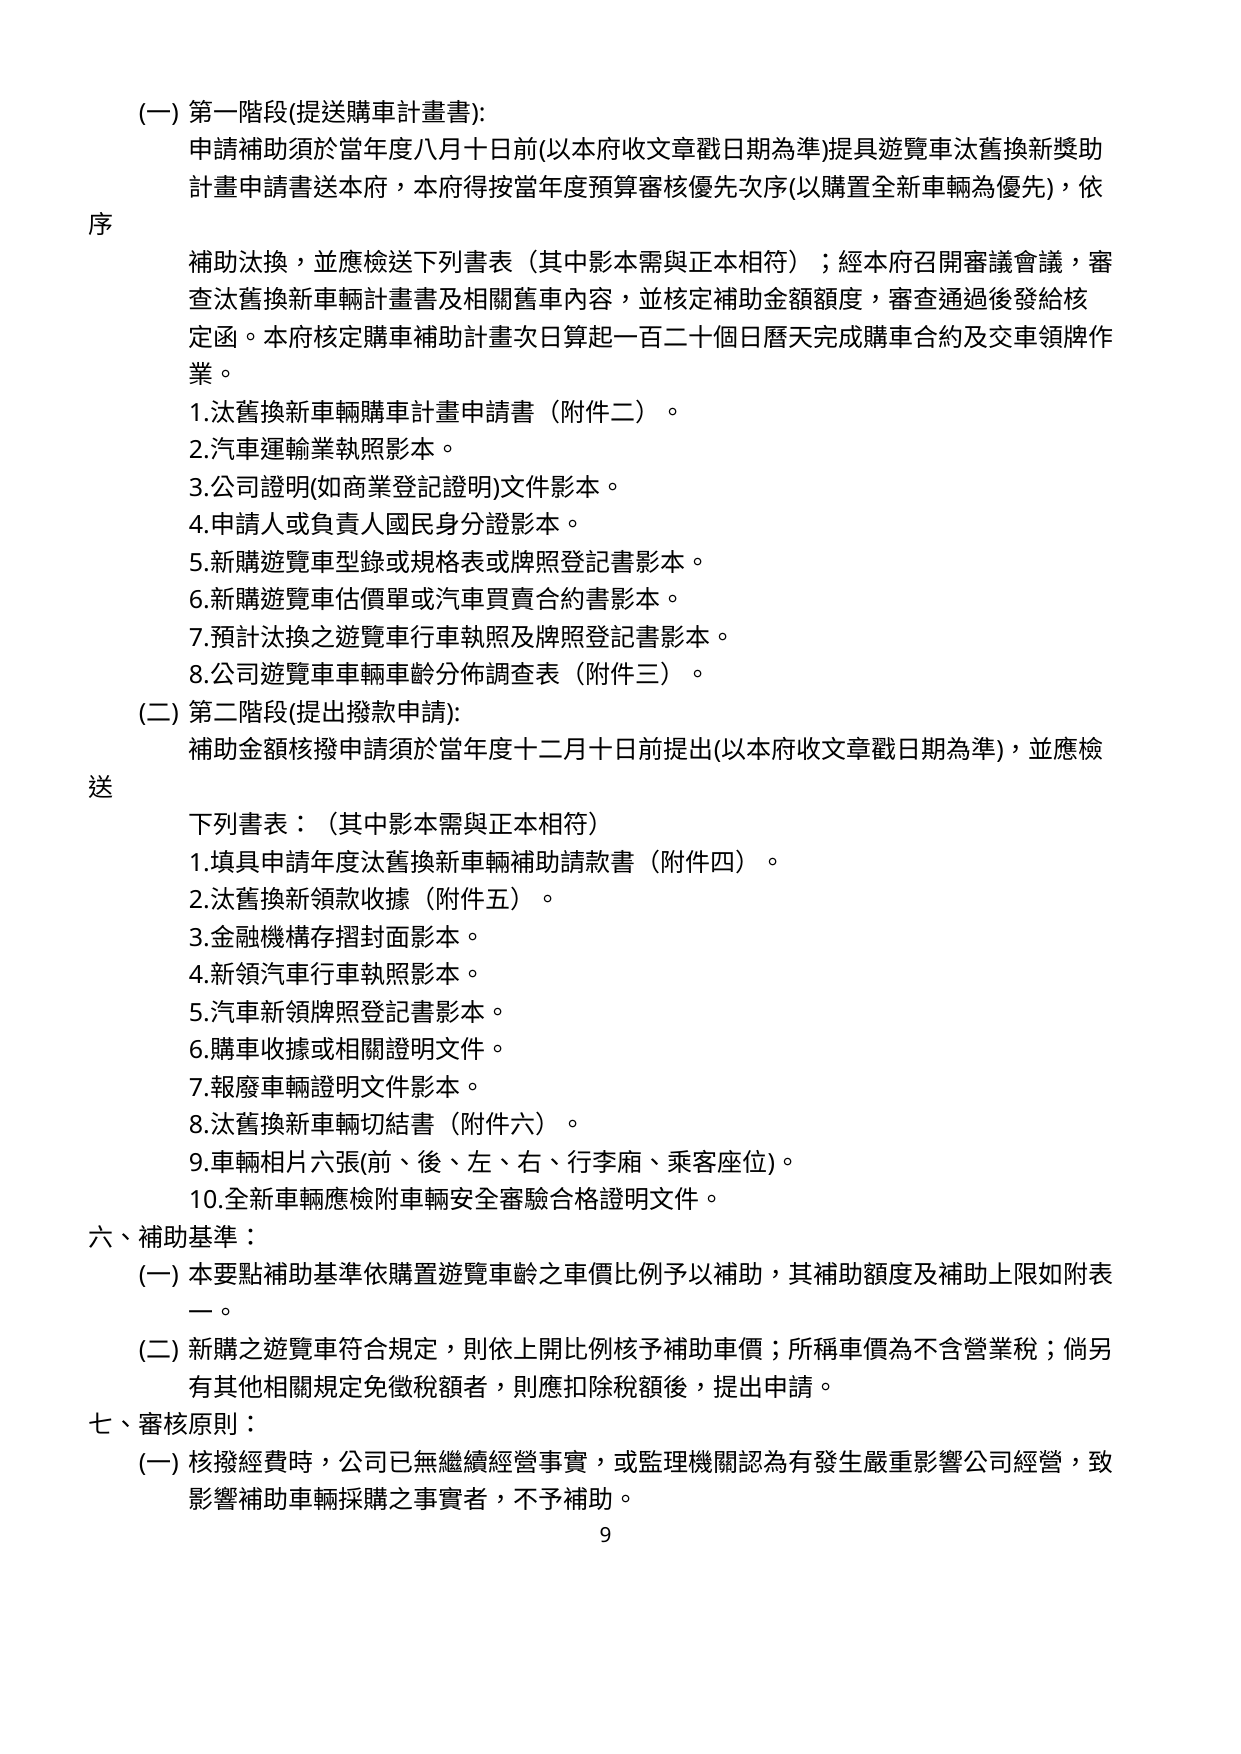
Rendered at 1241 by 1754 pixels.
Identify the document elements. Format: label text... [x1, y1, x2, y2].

text 有其他相關規定免徵稅額者，則應扣除稅額後，提出申請。 [89, 1367, 1122, 1404]
text 下列書表：（其中影本需與正本相符） [89, 804, 1122, 842]
text 9.車輛相片六張(前、後、左、右、行李廂、乘客座位)。 [89, 1142, 1122, 1179]
text 業。 [89, 354, 1122, 392]
text 7.報廢車輛證明文件影本。 [89, 1067, 1122, 1104]
text 七、審核原則： [89, 1404, 1122, 1442]
text (一) 本要點補助基準依購置遊覽車齡之車價比例予以補助，其補助額度及補助上限如附表 [89, 1254, 1122, 1292]
text 5.汽車新領牌照登記書影本。 [89, 992, 1122, 1029]
text 補助金額核撥申請須於當年度十二月十日前提出(以本府收文章戳日期為準)，並應檢送 [89, 729, 1122, 804]
text 2.汽車運輸業執照影本。 [89, 429, 1122, 467]
text 影響補助車輛採購之事實者，不予補助。 [89, 1479, 1122, 1517]
text 4.新領汽車行車執照影本。 [89, 954, 1122, 992]
text 7.預計汰換之遊覽車行車執照及牌照登記書影本。 [89, 617, 1122, 654]
text 查汰舊換新車輛計畫書及相關舊車內容，並核定補助金額額度，審查通過後發給核 [89, 279, 1122, 317]
text (二) 新購之遊覽車符合規定，則依上開比例核予補助車價；所稱車價為不含營業稅；倘另 [89, 1329, 1122, 1367]
text 4.申請人或負責人國民身分證影本。 [89, 504, 1122, 542]
text 1.填具申請年度汰舊換新車輛補助請款書（附件四）。 [89, 842, 1122, 879]
text (一) 第一階段(提送購車計畫書): [89, 92, 1122, 129]
text 8.公司遊覽車車輛車齡分佈調查表（附件三）。 [89, 654, 1122, 692]
text 補助汰換，並應檢送下列書表（其中影本需與正本相符）；經本府召開審議會議，審 [89, 242, 1122, 279]
text 計畫申請書送本府，本府得按當年度預算審核優先次序(以購置全新車輛為優先)，依序 [89, 167, 1122, 242]
text 6.購車收據或相關證明文件。 [89, 1029, 1122, 1067]
text (二) 第二階段(提出撥款申請): [89, 692, 1122, 729]
text 六、補助基準： [89, 1217, 1122, 1254]
text (一) 核撥經費時，公司已無繼續經營事實，或監理機關認為有發生嚴重影響公司經營，致 [89, 1442, 1122, 1479]
text 申請補助須於當年度八月十日前(以本府收文章戳日期為準)提具遊覽車汰舊換新獎助 [89, 129, 1122, 167]
text 定函。本府核定購車補助計畫次日算起一百二十個日曆天完成購車合約及交車領牌作 [89, 317, 1122, 354]
text 一。 [89, 1292, 1122, 1329]
text 8.汰舊換新車輛切結書（附件六）。 [89, 1104, 1122, 1142]
text 3.公司證明(如商業登記證明)文件影本。 [89, 467, 1122, 504]
text 2.汰舊換新領款收據（附件五）。 [89, 879, 1122, 917]
text 6.新購遊覽車估價單或汽車買賣合約書影本。 [89, 579, 1122, 617]
text 5.新購遊覽車型錄或規格表或牌照登記書影本。 [89, 542, 1122, 579]
text 10.全新車輛應檢附車輛安全審驗合格證明文件。 [89, 1179, 1122, 1217]
text 1.汰舊換新車輛購車計畫申請書（附件二）。 [89, 392, 1122, 429]
text 3.金融機構存摺封面影本。 [89, 917, 1122, 954]
